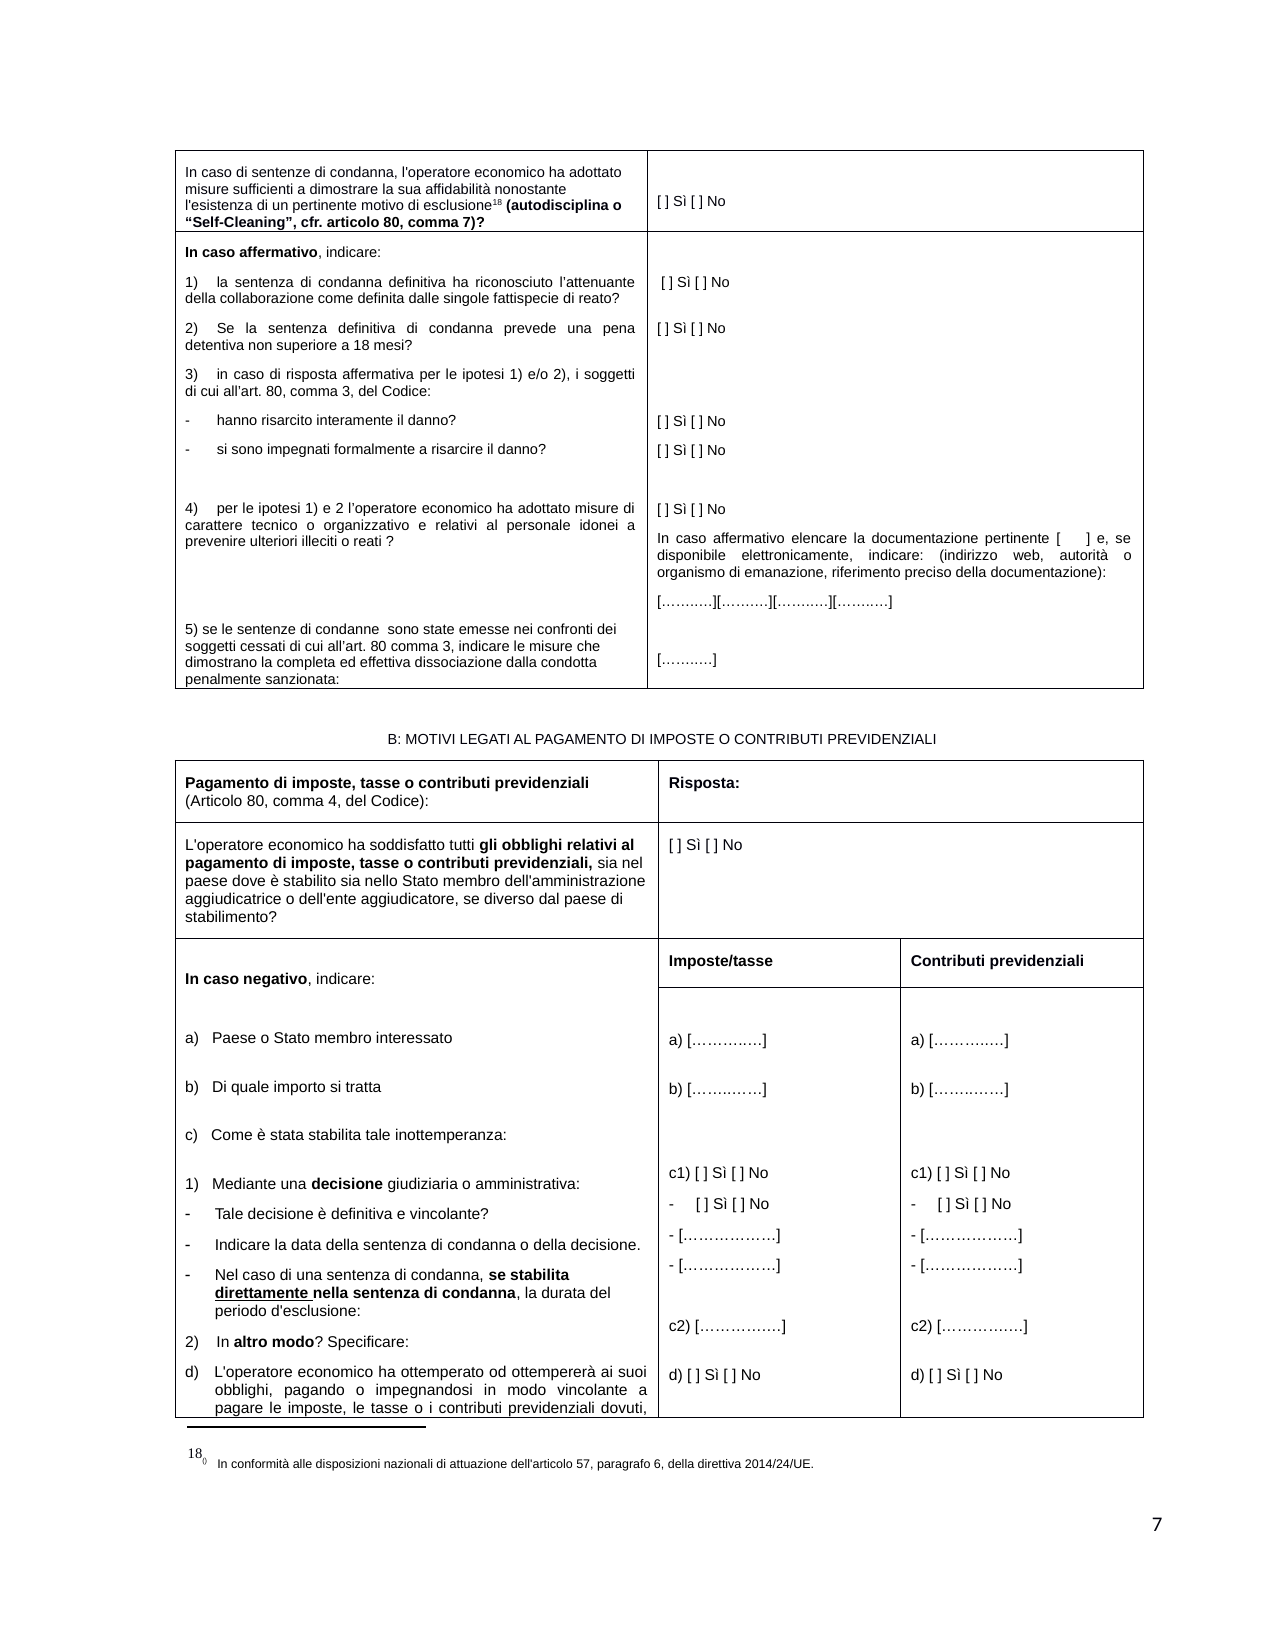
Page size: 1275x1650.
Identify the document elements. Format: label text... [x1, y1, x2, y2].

table_cell a) [………..…] b) [……..……] c1) [ ] Sì [ ] No - [ ] Sì [ ] No - [………………] - [………………] c2) [………….…] d) [ ] Sì [ ] No [901, 988, 1143, 1417]
table_cell [ ] Sì [ ] No [ ] Sì [ ] No [ ] Sì [ ] No [ ] Sì [ ] No [ ] Sì [ ] No In caso affermativo elencare la documentazione pertinente [ ] e, se disponibile elettronicamente, indicare: (indirizzo web, autorità o organismo di emanazione, riferimento preciso della documentazione): [……..…][…….…][……..…][……..…] [……..…] [648, 232, 1143, 688]
table_cell [ ] Sì [ ] No [648, 151, 1143, 231]
table_cell Imposte/tasse [659, 939, 900, 987]
table_cell In caso negativo, indicare: a) Paese o Stato membro interessato b) Di quale importo si tratta c) Come è stata stabilita tale inottemperanza: 1) Mediante una decisione giudiziaria o amministrativa: Tale decisione è definitiva e vincolante? Indicare la data della sentenza di condanna o della decisione. Nel caso di una sentenza di condanna, se stabilita direttamente nella sentenza di condanna, la durata del periodo d'esclusione: 2) In altro modo? Specificare: d) L'operatore economico ha ottemperato od ottempererà ai suoi obblighi, pagando o impegnandosi in modo vincolante a pagare le imposte, le tasse o i contributi previdenziali dovuti, [176, 939, 658, 1417]
table_cell L'operatore economico ha soddisfatto tutti gli obblighi relativi al pagamento di imposte, tasse o contributi previdenziali, sia nel paese dove è stabilito sia nello Stato membro dell'amministrazione aggiudicatrice o dell'ente aggiudicatore, se diverso dal paese di stabilimento? [176, 823, 658, 938]
table_header Pagamento di imposte, tasse o contributi previdenziali (Articolo 80, comma 4, del Codice): [176, 761, 658, 822]
table_cell In caso di sentenze di condanna, l'operatore economico ha adottato misure sufficienti a dimostrare la sua affidabilità nonostante l'esistenza di un pertinente motivo di esclusione (autodisciplina o “Self-Cleaning”, cfr. articolo 80, comma 7)? [176, 151, 647, 231]
table_cell a) [………..…] b) [……..……] c1) [ ] Sì [ ] No - [ ] Sì [ ] No - [………………] - [………………] c2) [………….…] d) [ ] Sì [ ] No [659, 988, 900, 1417]
table_cell In caso affermativo, indicare: 1) la sentenza di condanna definitiva ha riconosciuto l’attenuante della collaborazione come definita dalle singole fattispecie di reato? 2) Se la sentenza definitiva di condanna prevede una pena detentiva non superiore a 18 mesi? 3) in caso di risposta affermativa per le ipotesi 1) e/o 2), i soggetti di cui all’art. 80, comma 3, del Codice: - hanno risarcito interamente il danno? - si sono impegnati formalmente a risarcire il danno? 4) per le ipotesi 1) e 2 l’operatore economico ha adottato misure di carattere tecnico o organizzativo e relativi al personale idonei a prevenire ulteriori illeciti o reati ? 5) se le sentenze di condanne sono state emesse nei confronti dei soggetti cessati di cui all’art. 80 comma 3, indicare le misure che dimostrano la completa ed effettiva dissociazione dalla condotta penalmente sanzionata: [176, 232, 647, 688]
table_cell Contributi previdenziali [901, 939, 1143, 987]
text B: MOTIVI LEGATI AL PAGAMENTO DI IMPOSTE O CONTRIBUTI PREVIDENZIALI [187, 731, 1137, 747]
table_cell [ ] Sì [ ] No [659, 823, 1143, 938]
table_header Risposta: [659, 761, 1143, 822]
